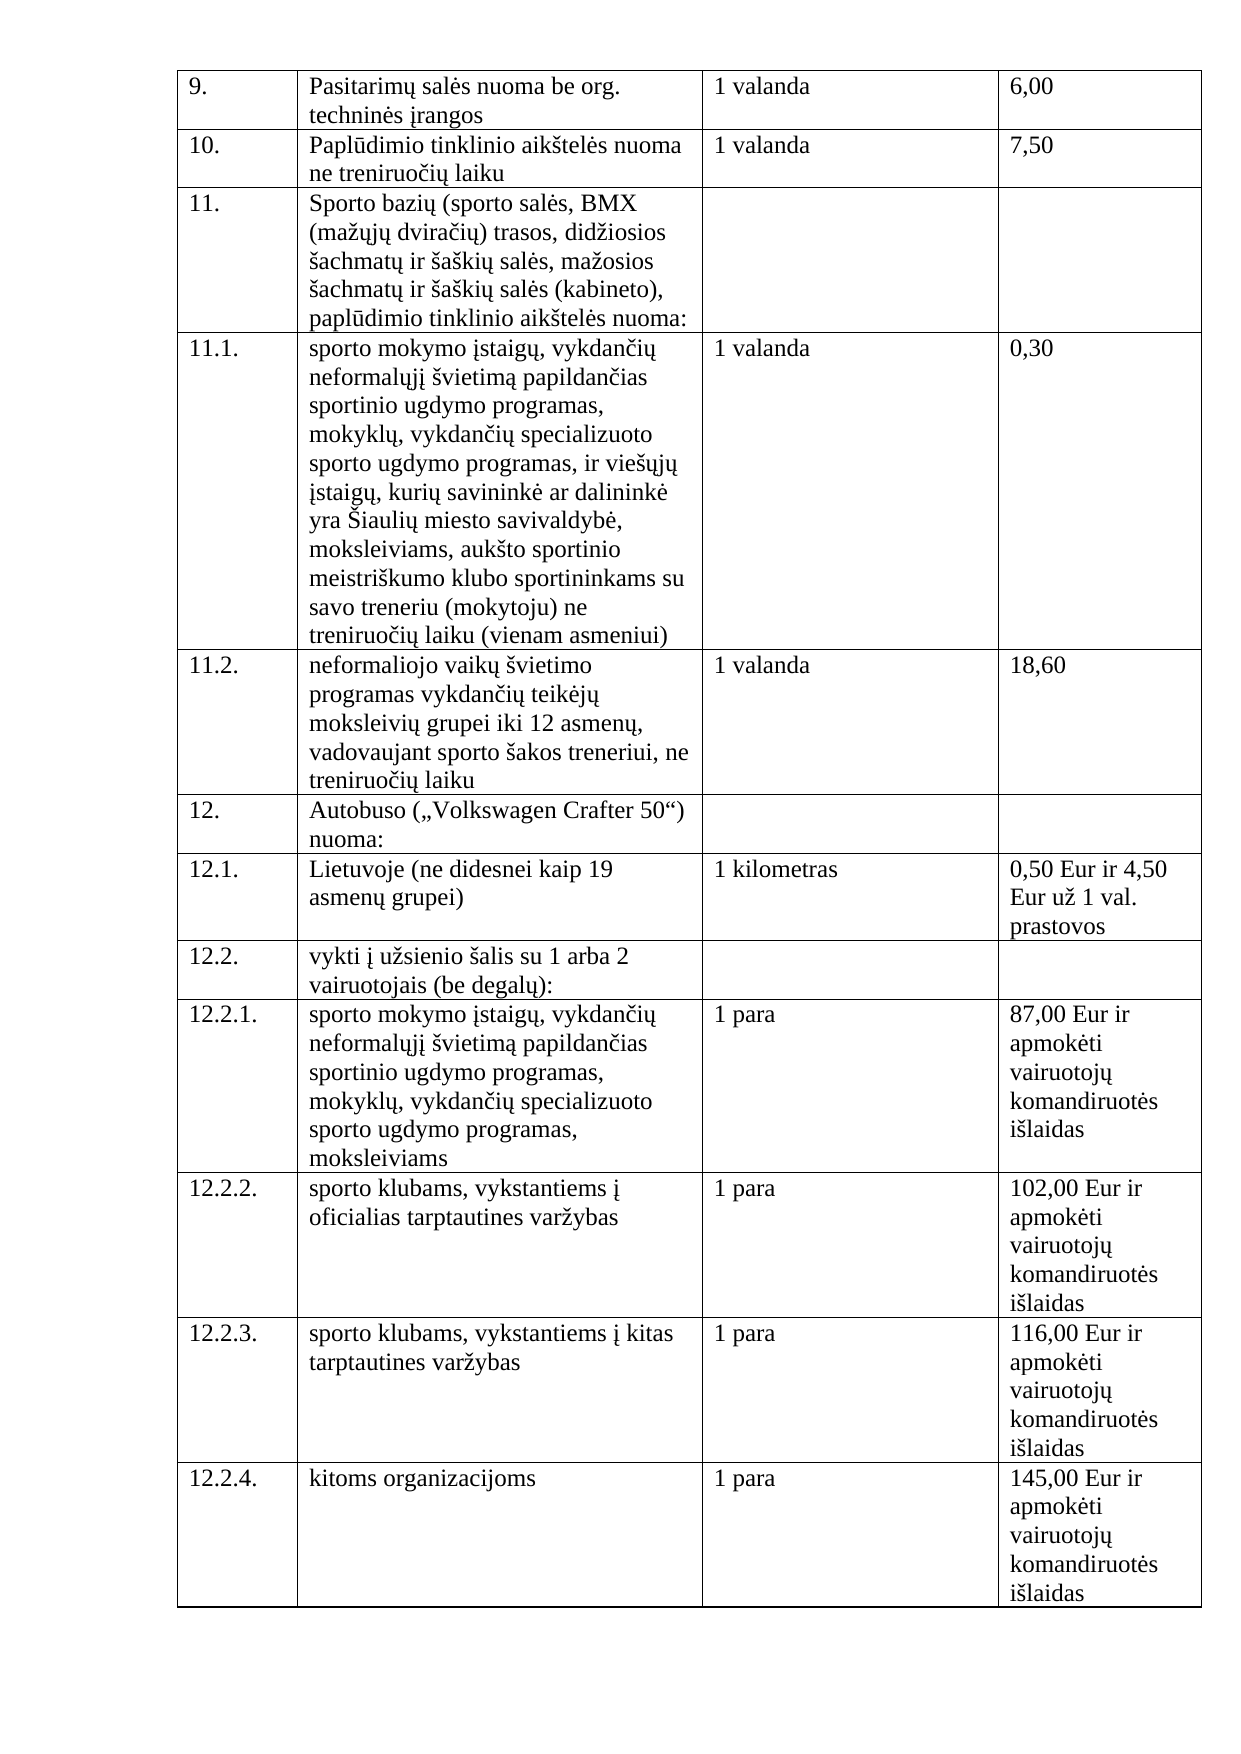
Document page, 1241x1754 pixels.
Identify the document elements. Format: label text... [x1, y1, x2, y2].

table_cell 1 kilometras [703, 854, 998, 940]
table_cell Pasitarimų salės nuoma be org. techninės įrangos [298, 71, 702, 129]
table_cell 12. [178, 795, 297, 853]
table_cell 102,00 Eur ir apmokėti vairuotojų komandiruotės išlaidas [999, 1173, 1201, 1317]
table_cell 12.2.2. [178, 1173, 297, 1317]
table_cell sporto mokymo įstaigų, vykdančių neformalųjį švietimą papildančias sportinio ugdymo programas, mokyklų, vykdančių specializuoto sporto ugdymo programas, ir viešųjų įstaigų, kurių savininkė ar dalininkė yra Šiaulių miesto savivaldybė, moksleiviams, aukšto sportinio meistriškumo klubo sportininkams su savo treneriu (mokytoju) ne treniruočių laiku (vienam asmeniui) [298, 333, 702, 649]
table_cell 1 valanda [703, 71, 998, 129]
table_cell Autobuso („Volkswagen Crafter 50“) nuoma: [298, 795, 702, 853]
table_cell sporto klubams, vykstantiems į kitas tarptautines varžybas [298, 1318, 702, 1462]
table_cell 0,30 [999, 333, 1201, 649]
table_cell 12.2.4. [178, 1463, 297, 1606]
table_cell 18,60 [999, 650, 1201, 794]
table_cell [703, 188, 998, 332]
table_cell 1 valanda [703, 130, 998, 187]
table_cell 1 para [703, 1173, 998, 1317]
table_cell kitoms organizacijoms [298, 1463, 702, 1606]
table_cell 7,50 [999, 130, 1201, 187]
table_cell [703, 941, 998, 998]
table_cell 9. [178, 71, 297, 129]
table_cell [703, 795, 998, 853]
table_cell Paplūdimio tinklinio aikštelės nuoma ne treniruočių laiku [298, 130, 702, 187]
table_cell 11.1. [178, 333, 297, 649]
table_cell [999, 795, 1201, 853]
table_cell 145,00 Eur ir apmokėti vairuotojų komandiruotės išlaidas [999, 1463, 1201, 1606]
table_cell [999, 188, 1201, 332]
table_cell 1 valanda [703, 650, 998, 794]
table_cell Lietuvoje (ne didesnei kaip 19 asmenų grupei) [298, 854, 702, 940]
table_cell 116,00 Eur ir apmokėti vairuotojų komandiruotės išlaidas [999, 1318, 1201, 1462]
table_cell 87,00 Eur ir apmokėti vairuotojų komandiruotės išlaidas [999, 1000, 1201, 1172]
table_cell 12.1. [178, 854, 297, 940]
table_cell 1 para [703, 1318, 998, 1462]
table_cell Sporto bazių (sporto salės, BMX (mažųjų dviračių) trasos, didžiosios šachmatų ir šaškių salės, mažosios šachmatų ir šaškių salės (kabineto), paplūdimio tinklinio aikštelės nuoma: [298, 188, 702, 332]
table_cell neformaliojo vaikų švietimo programas vykdančių teikėjų moksleivių grupei iki 12 asmenų, vadovaujant sporto šakos treneriui, ne treniruočių laiku [298, 650, 702, 794]
table_cell 1 para [703, 1000, 998, 1172]
table_cell 6,00 [999, 71, 1201, 129]
table_cell 12.2.1. [178, 1000, 297, 1172]
table_cell sporto mokymo įstaigų, vykdančių neformalųjį švietimą papildančias sportinio ugdymo programas, mokyklų, vykdančių specializuoto sporto ugdymo programas, moksleiviams [298, 1000, 702, 1172]
table_cell 11.2. [178, 650, 297, 794]
table_cell 0,50 Eur ir 4,50 Eur už 1 val. prastovos [999, 854, 1201, 940]
table_cell 1 valanda [703, 333, 998, 649]
table_cell 12.2. [178, 941, 297, 998]
table_cell [999, 941, 1201, 998]
table_cell vykti į užsienio šalis su 1 arba 2 vairuotojais (be degalų): [298, 941, 702, 998]
table_cell 12.2.3. [178, 1318, 297, 1462]
table_cell sporto klubams, vykstantiems į oficialias tarptautines varžybas [298, 1173, 702, 1317]
table_cell 10. [178, 130, 297, 187]
table_cell 11. [178, 188, 297, 332]
table_cell 1 para [703, 1463, 998, 1606]
